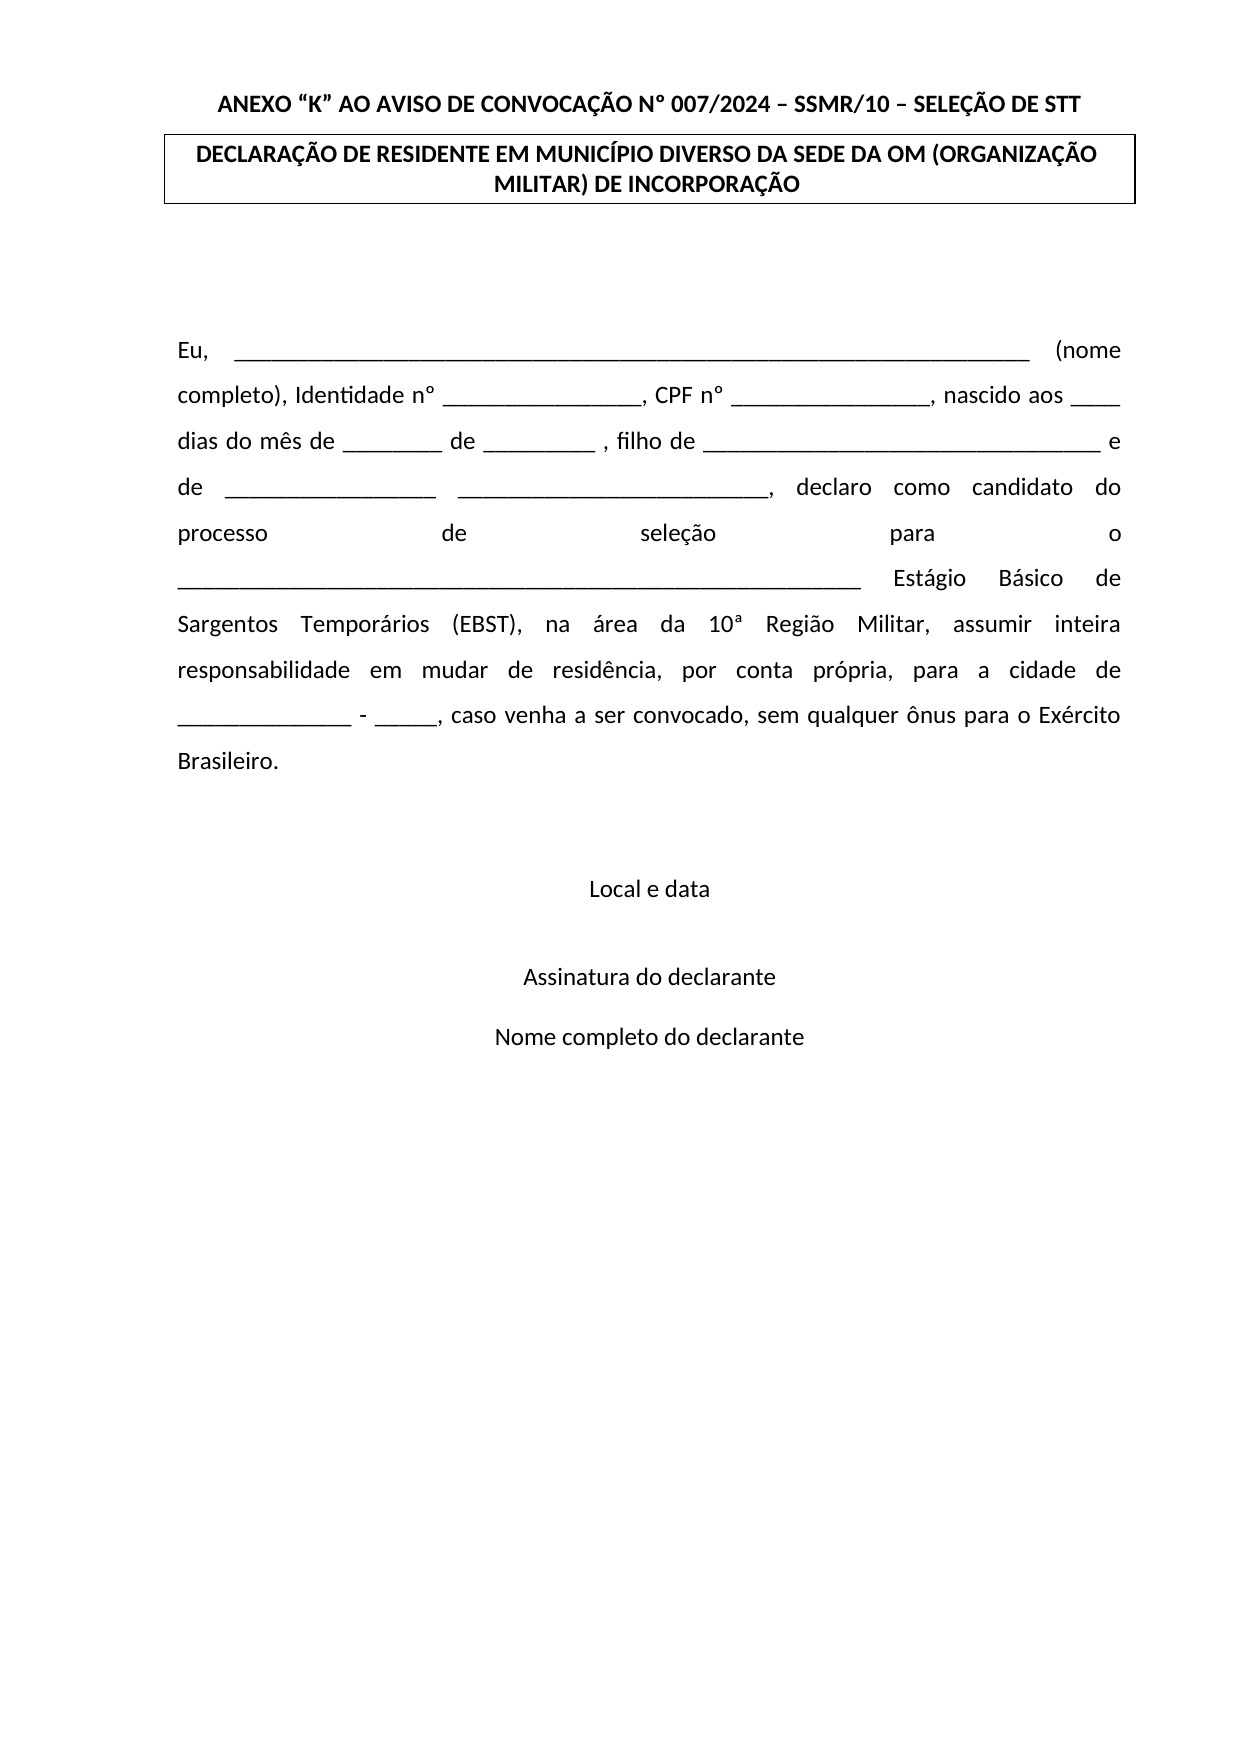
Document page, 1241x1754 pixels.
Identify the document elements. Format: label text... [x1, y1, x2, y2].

text Nome completo do declarante [177, 1021, 1122, 1051]
text Local e data [177, 874, 1122, 904]
table_header DECLARAÇÃO DE RESIDENTE EM MUNICÍPIO DIVERSO DA SEDE DA OM (ORGANIZAÇÃO MILITAR) DE INCORPORAÇÃO [165, 135, 1134, 202]
text Eu, ________________________________________________________________ (nome completo), Identidade nº ________________, CPF nº ________________, nascido aos ____ dias do mês de ________ de _________ , filho de ________________________________ e de _________________ _________________________, declaro como candidato do processo de seleção para o _______________________________________________________ Estágio Básico de Sargentos Temporários (EBST), na área da 10ª Região Militar, assumir inteira responsabilidade em mudar de residência, por conta própria, para a cidade de ______________ - _____, caso venha a ser convocado, sem qualquer ônus para o Exército Brasileiro. [177, 334, 1122, 776]
text ANEXO “K” AO AVISO DE CONVOCAÇÃO Nº 007/2024 – SSMR/10 – SELEÇÃO DE STT [177, 89, 1122, 119]
text Assinatura do declarante [177, 961, 1122, 992]
